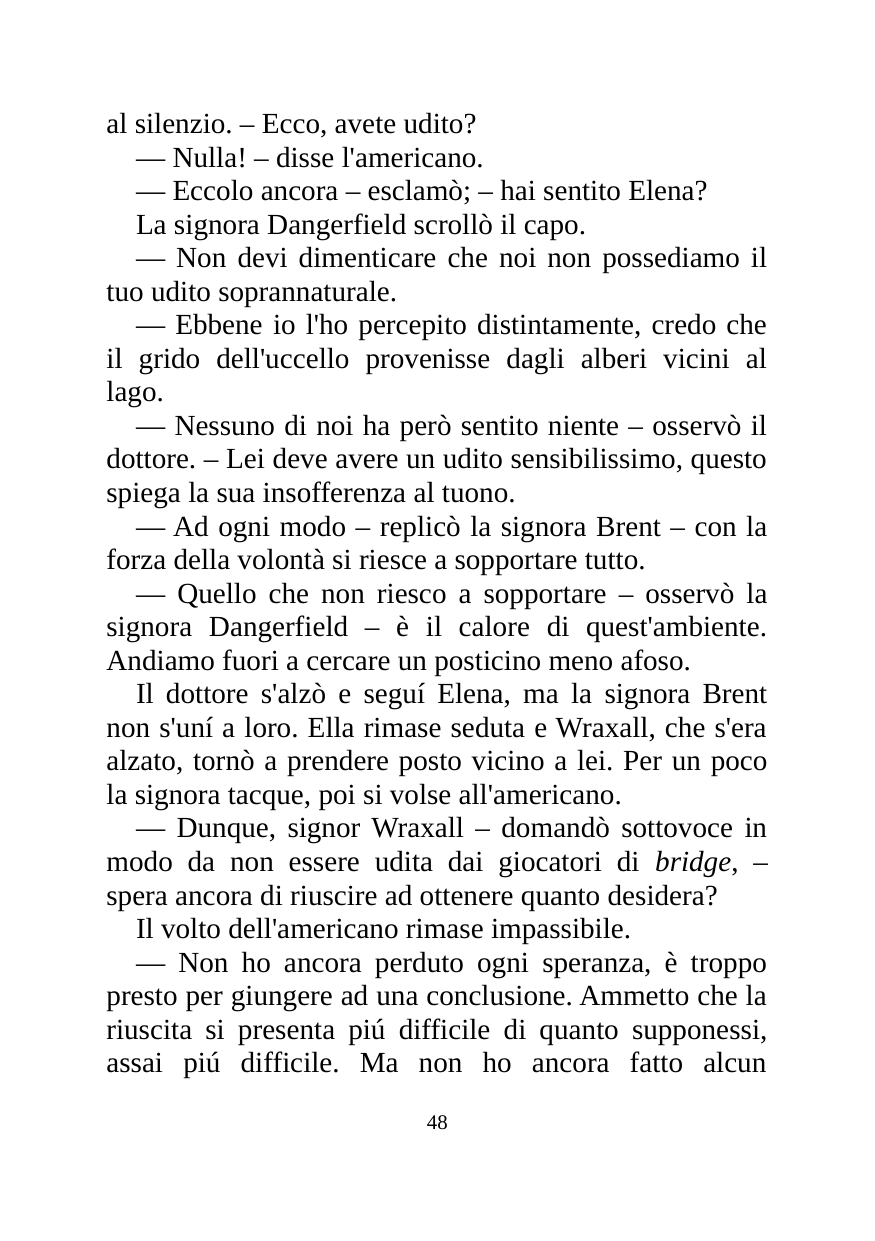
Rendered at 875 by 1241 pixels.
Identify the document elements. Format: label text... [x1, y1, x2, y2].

text — Quello che non riesco a sopportare – osservò la signora Dangerfield – è il calore di quest'ambiente. Andiamo fuori a cercare un posticino meno afoso. [106, 576, 768, 676]
text — Non devi dimenticare che noi non possediamo il tuo udito soprannaturale. [106, 240, 768, 307]
text La signora Dangerfield scrollò il capo. [106, 207, 768, 240]
text Il volto dell'americano rimase impassibile. [106, 911, 768, 945]
text — Non ho ancora perduto ogni speranza, è troppo presto per giungere ad una conclusione. Ammetto che la riuscita si presenta piú difficile di quanto supponessi, assai piú difficile. Ma non ho ancora fatto alcun [106, 945, 768, 1079]
text al silenzio. – Ecco, avete udito? [106, 106, 768, 140]
text — Ad ogni modo – replicò la signora Brent – con la forza della volontà si riesce a sopportare tutto. [106, 509, 768, 576]
text — Nessuno di noi ha però sentito niente – osservò il dottore. – Lei deve avere un udito sensibilissimo, questo spiega la sua insofferenza al tuono. [106, 408, 768, 509]
text Il dottore s'alzò e seguí Elena, ma la signora Brent non s'uní a loro. Ella rimase seduta e Wraxall, che s'era alzato, tornò a prendere posto vicino a lei. Per un poco la signora tacque, poi si volse all'americano. [106, 676, 768, 811]
text — Nulla! – disse l'americano. [106, 140, 768, 173]
text — Ebbene io l'ho percepito distintamente, credo che il grido dell'uccello provenisse dagli alberi vicini al lago. [106, 307, 768, 408]
text — Dunque, signor Wraxall – domandò sottovoce in modo da non essere udita dai giocatori di bridge, – spera ancora di riuscire ad ottenere quanto desidera? [106, 811, 768, 911]
text — Eccolo ancora – esclamò; – hai sentito Elena? [106, 173, 768, 207]
